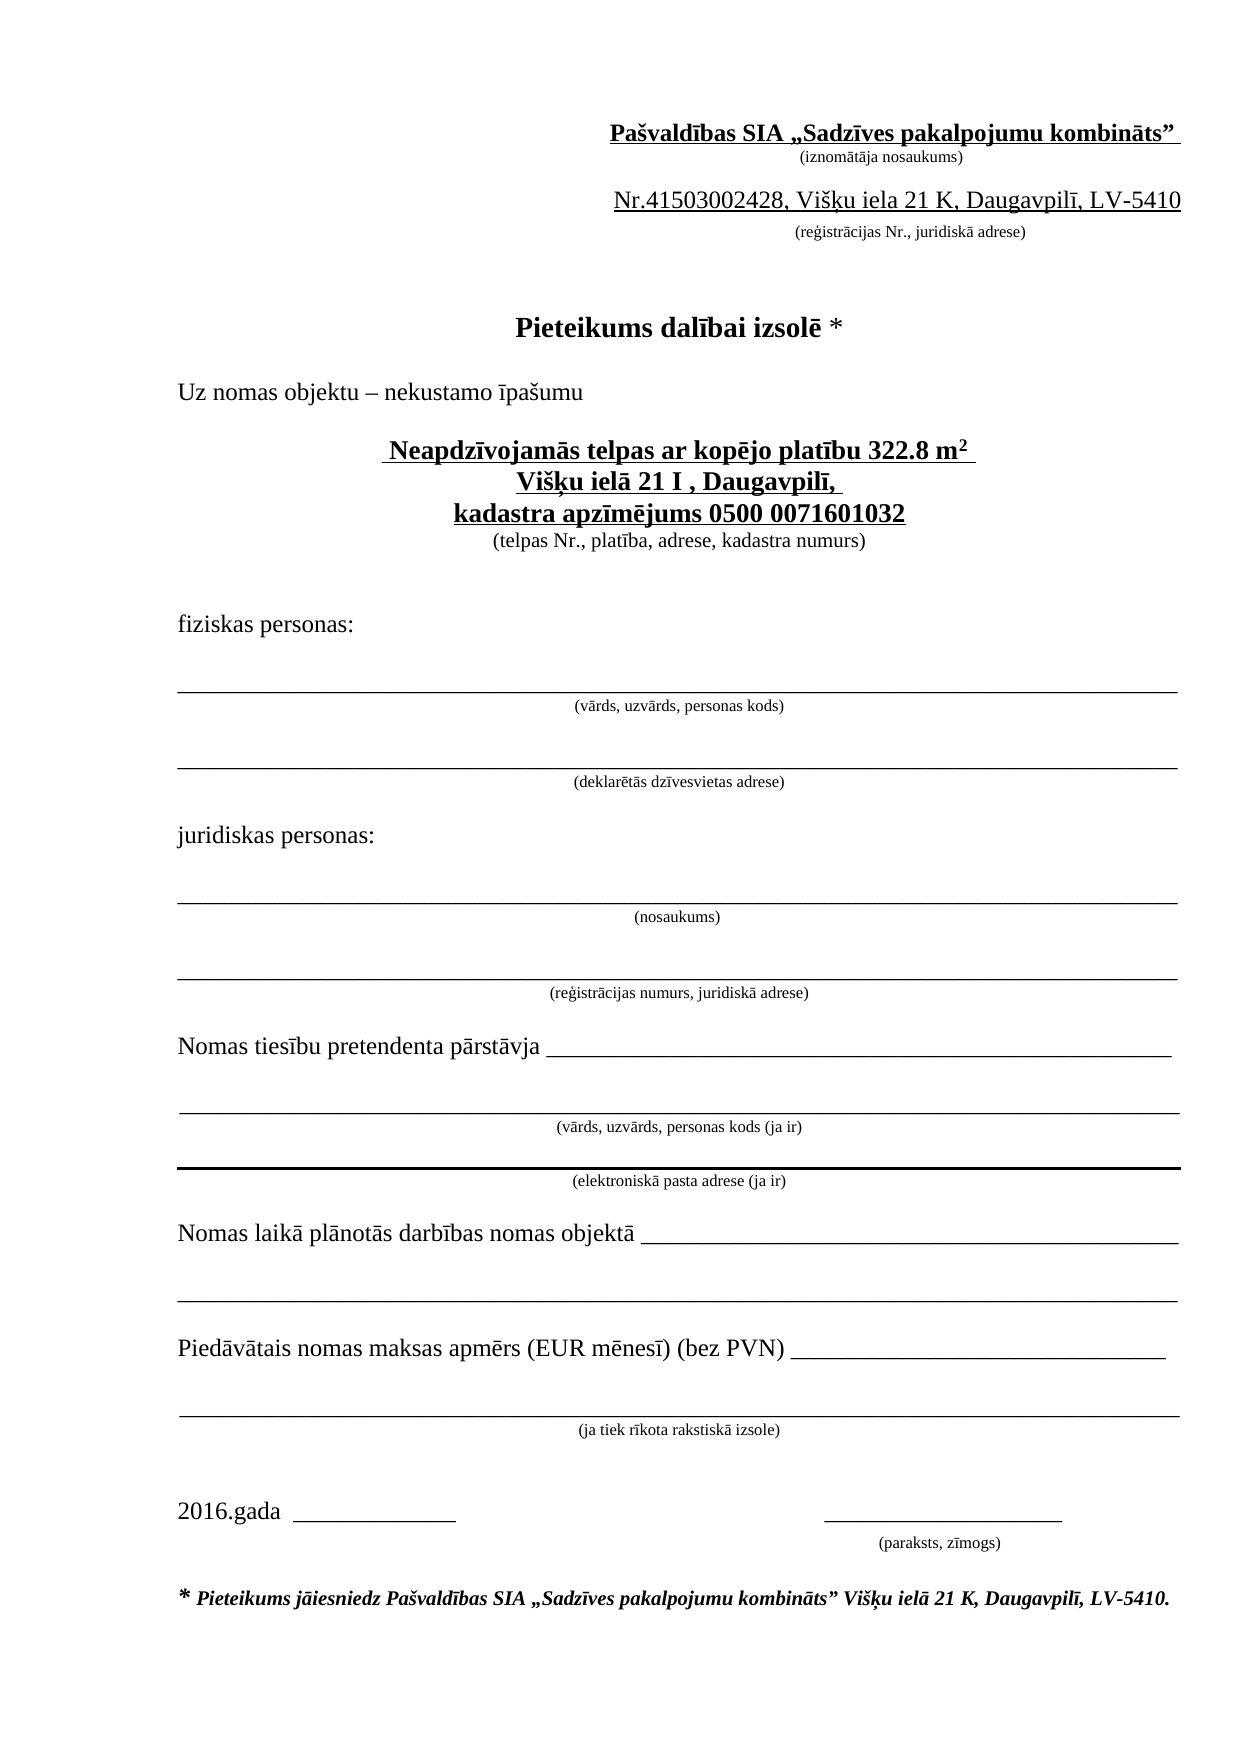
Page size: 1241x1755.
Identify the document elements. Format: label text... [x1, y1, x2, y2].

text (telpas Nr., platība, adrese, kadastra numurs) [177, 528, 1181, 552]
text (paraksts, zīmogs) [177, 1525, 1181, 1554]
text juridiskas personas: [177, 820, 1181, 849]
text ________________________________________________________________________________ [177, 743, 1181, 772]
text Uz nomas objektu – nekustamo īpašumu [177, 377, 1181, 406]
text ________________________________________________________________________________ [177, 667, 1181, 696]
text (vārds, uzvārds, personas kods) [177, 696, 1181, 715]
subtitle kadastra apzīmējums 0500 0071601032 [177, 497, 1181, 528]
text (nosaukums) [177, 906, 1181, 926]
text Nr.41503002428, Višķu iela 21 K, Daugavpilī, LV-5410 [177, 185, 1181, 214]
text ________________________________________________________________________________ [177, 1391, 1181, 1419]
text (reģistrācijas Nr., juridiskā adrese) [177, 214, 1181, 243]
text Pieteikums dalībai izsolē * [177, 310, 1181, 343]
text (vārds, uzvārds, personas kods (ja ir) [177, 1117, 1181, 1136]
text ________________________________________________________________________________ [177, 1088, 1181, 1117]
text * Pieteikums jāiesniedz Pašvaldības SIA „Sadzīves pakalpojumu kombināts” Višķu ielā 21 K, Daugavpilī, LV-5410. [177, 1582, 1181, 1611]
text Nomas tiesību pretendenta pārstāvja __________________________________________________ [177, 1031, 1181, 1060]
text 2016.gada _____________ ___________________ [177, 1496, 1181, 1525]
text Piedāvātais nomas maksas apmērs (EUR mēnesī) (bez PVN) ______________________________ [177, 1333, 1181, 1362]
subtitle Neapdzīvojamās telpas ar kopējo platību 322.8 m2 [177, 434, 1181, 466]
text ________________________________________________________________________________ [177, 878, 1181, 906]
subtitle Višķu ielā 21 I , Daugavpilī, [177, 466, 1181, 497]
text (reģistrācijas numurs, juridiskā adrese) [177, 983, 1181, 1002]
text ________________________________________________________________________________ [177, 954, 1181, 983]
text Nomas laikā plānotās darbības nomas objektā ___________________________________________ [177, 1218, 1181, 1247]
text (iznomātāja nosaukums) [177, 147, 1181, 166]
text (deklarētās dzīvesvietas adrese) [177, 772, 1181, 791]
text (elektroniskā pasta adrese (ja ir) [177, 1170, 1181, 1189]
text fiziskas personas: [177, 609, 1181, 638]
text (ja tiek rīkota rakstiskā izsole) [177, 1419, 1181, 1439]
text ________________________________________________________________________________ [177, 1276, 1181, 1304]
text Pašvaldības SIA „Sadzīves pakalpojumu kombināts” [177, 118, 1181, 147]
